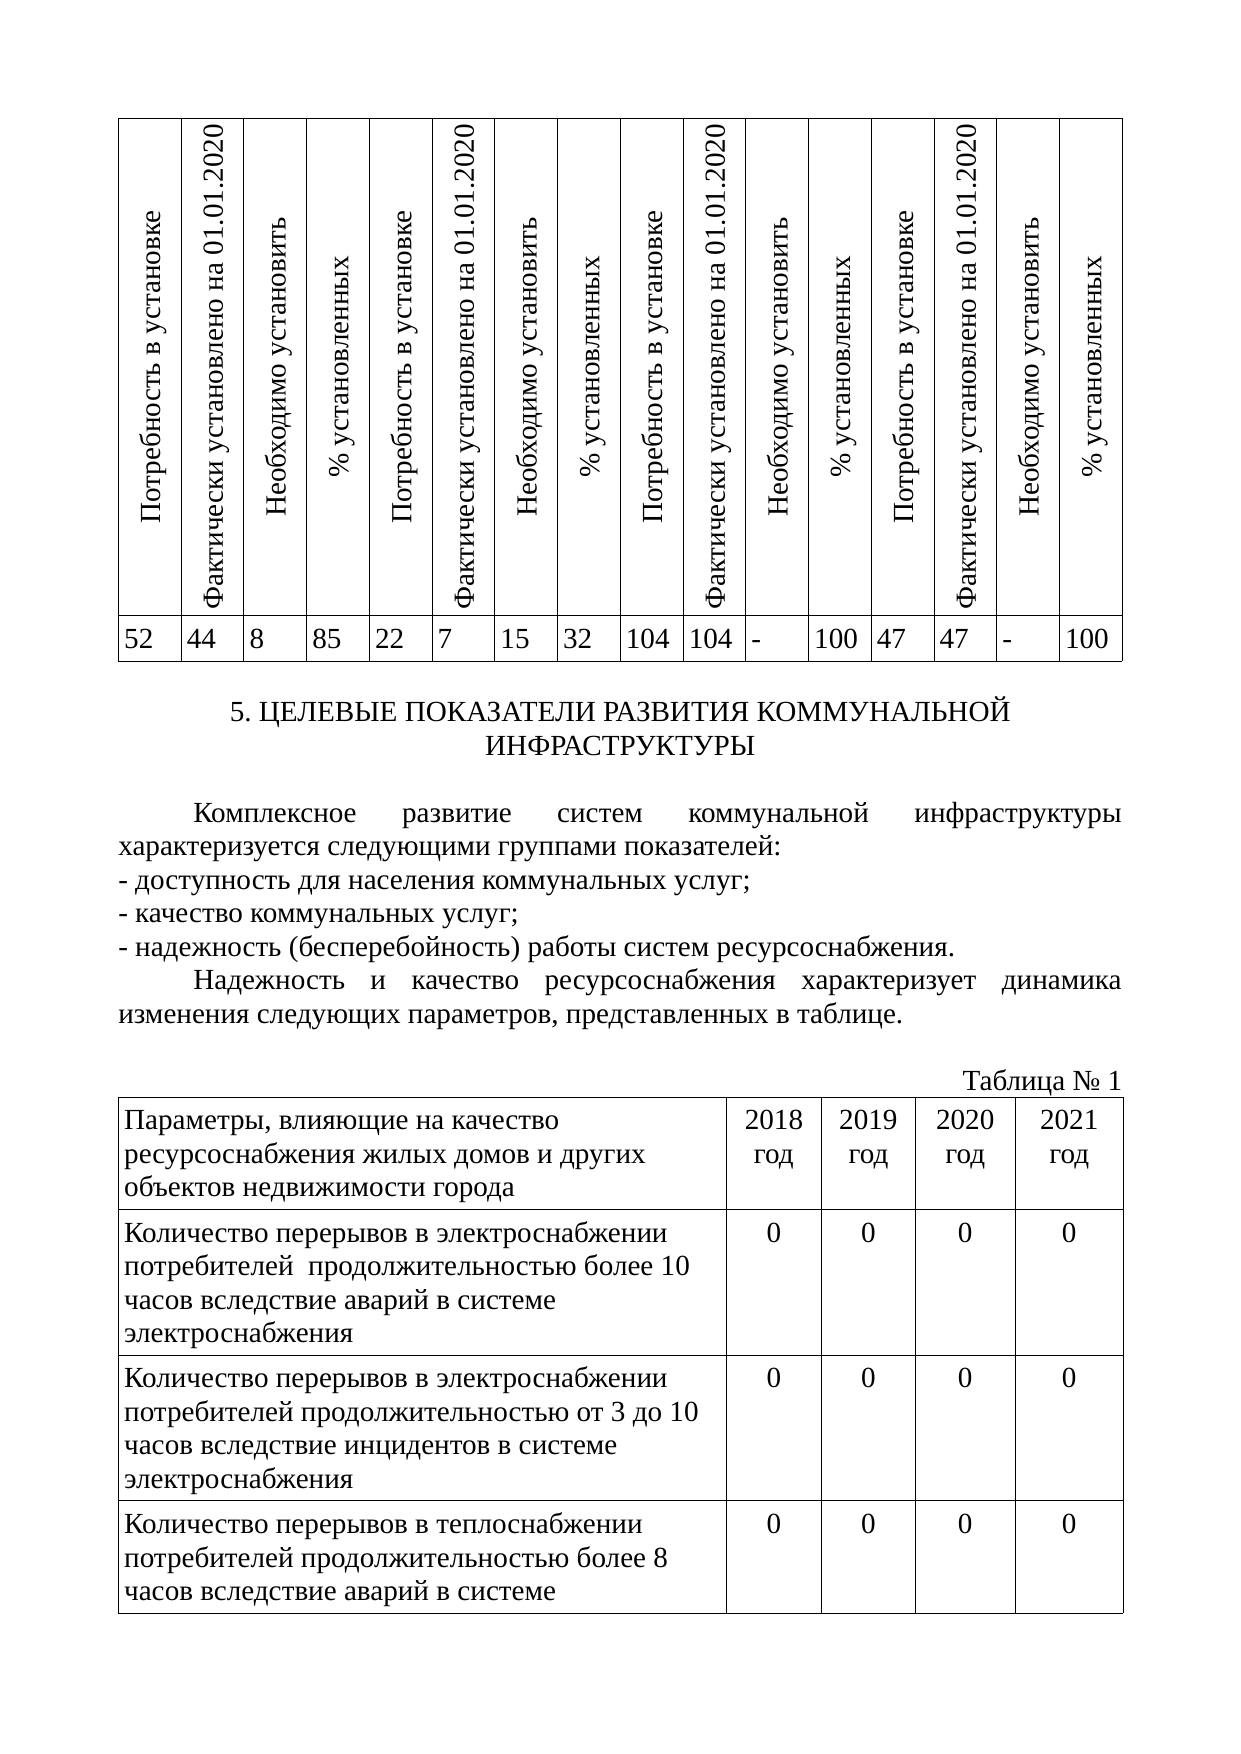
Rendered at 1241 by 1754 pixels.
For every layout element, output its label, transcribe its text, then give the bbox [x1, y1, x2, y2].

table_cell 100 [1060, 616, 1122, 661]
table_cell Необходимо установить [244, 119, 306, 615]
text - качество коммунальных услуг; [118, 895, 1122, 929]
table_header 2020 год [916, 1098, 1015, 1209]
table_cell 104 [621, 616, 683, 661]
table_header 2019 год [822, 1098, 915, 1209]
table_cell 0 [916, 1356, 1015, 1500]
text 5. ЦЕЛЕВЫЕ ПОКАЗАТЕЛИ РАЗВИТИЯ КОММУНАЛЬНОЙ ИНФРАСТРУКТУРЫ [118, 694, 1122, 761]
table_cell 44 [182, 616, 243, 661]
table_cell 0 [1016, 1210, 1123, 1354]
table_cell Потребность в установке [370, 119, 432, 615]
table_cell 104 [684, 616, 745, 661]
table_cell 0 [822, 1210, 915, 1354]
text - доступность для населения коммунальных услуг; [118, 862, 1122, 895]
table_cell Необходимо установить [495, 119, 557, 615]
table_cell Потребность в установке [621, 119, 683, 615]
table_cell Необходимо установить [746, 119, 808, 615]
table_cell 22 [370, 616, 432, 661]
table_header Параметры, влияющие на качество ресурсоснабжения жилых домов и других объектов недвижимости города [119, 1098, 726, 1209]
table_cell 7 [433, 616, 494, 661]
table_cell 47 [872, 616, 934, 661]
text - надежность (бесперебойность) работы систем ресурсоснабжения. [118, 929, 1122, 962]
table_header 2018 год [727, 1098, 821, 1209]
table_cell 85 [307, 616, 369, 661]
text Таблица № 1 [118, 1063, 1122, 1097]
table_cell 0 [1016, 1501, 1123, 1612]
table_cell Потребность в установке [119, 119, 181, 615]
table_cell Фактически установлено на 01.01.2020 [935, 119, 996, 615]
table_cell 32 [558, 616, 620, 661]
table_cell % установленных [307, 119, 369, 615]
table_cell Количество перерывов в теплоснабжении потребителей продолжительностью более 8 часов вследствие аварий в системе [119, 1501, 726, 1612]
table_cell Количество перерывов в электроснабжении потребителей продолжительностью более 10 часов вследствие аварий в системе электроснабжения [119, 1210, 726, 1354]
table_cell 0 [727, 1356, 821, 1500]
table_cell 8 [244, 616, 306, 661]
table_cell - [746, 616, 808, 661]
table_header 2021 год [1016, 1098, 1123, 1209]
text Надежность и качество ресурсоснабжения характеризует динамика изменения следующих параметров, представленных в таблице. [118, 962, 1122, 1029]
table_cell Количество перерывов в электроснабжении потребителей продолжительностью от 3 до 10 часов вследствие инцидентов в системе электроснабжения [119, 1356, 726, 1500]
table_cell Необходимо установить [997, 119, 1059, 615]
table_cell 0 [822, 1356, 915, 1500]
table_cell 15 [495, 616, 557, 661]
table_cell 0 [727, 1501, 821, 1612]
table_cell 0 [727, 1210, 821, 1354]
table_cell Фактически установлено на 01.01.2020 [684, 119, 745, 615]
table_cell 47 [935, 616, 996, 661]
table_cell % установленных [558, 119, 620, 615]
table_cell % установленных [1060, 119, 1122, 615]
text Комплексное развитие систем коммунальной инфраструктуры характеризуется следующими группами показателей: [118, 795, 1122, 862]
table_cell Фактически установлено на 01.01.2020 [182, 119, 243, 615]
table_cell 0 [916, 1210, 1015, 1354]
table_cell 100 [809, 616, 871, 661]
table_cell Фактически установлено на 01.01.2020 [433, 119, 494, 615]
table_cell 0 [916, 1501, 1015, 1612]
table_cell 0 [1016, 1356, 1123, 1500]
table_cell - [997, 616, 1059, 661]
table_cell 0 [822, 1501, 915, 1612]
table_cell 52 [119, 616, 181, 661]
table_cell Потребность в установке [872, 119, 934, 615]
table_cell % установленных [809, 119, 871, 615]
